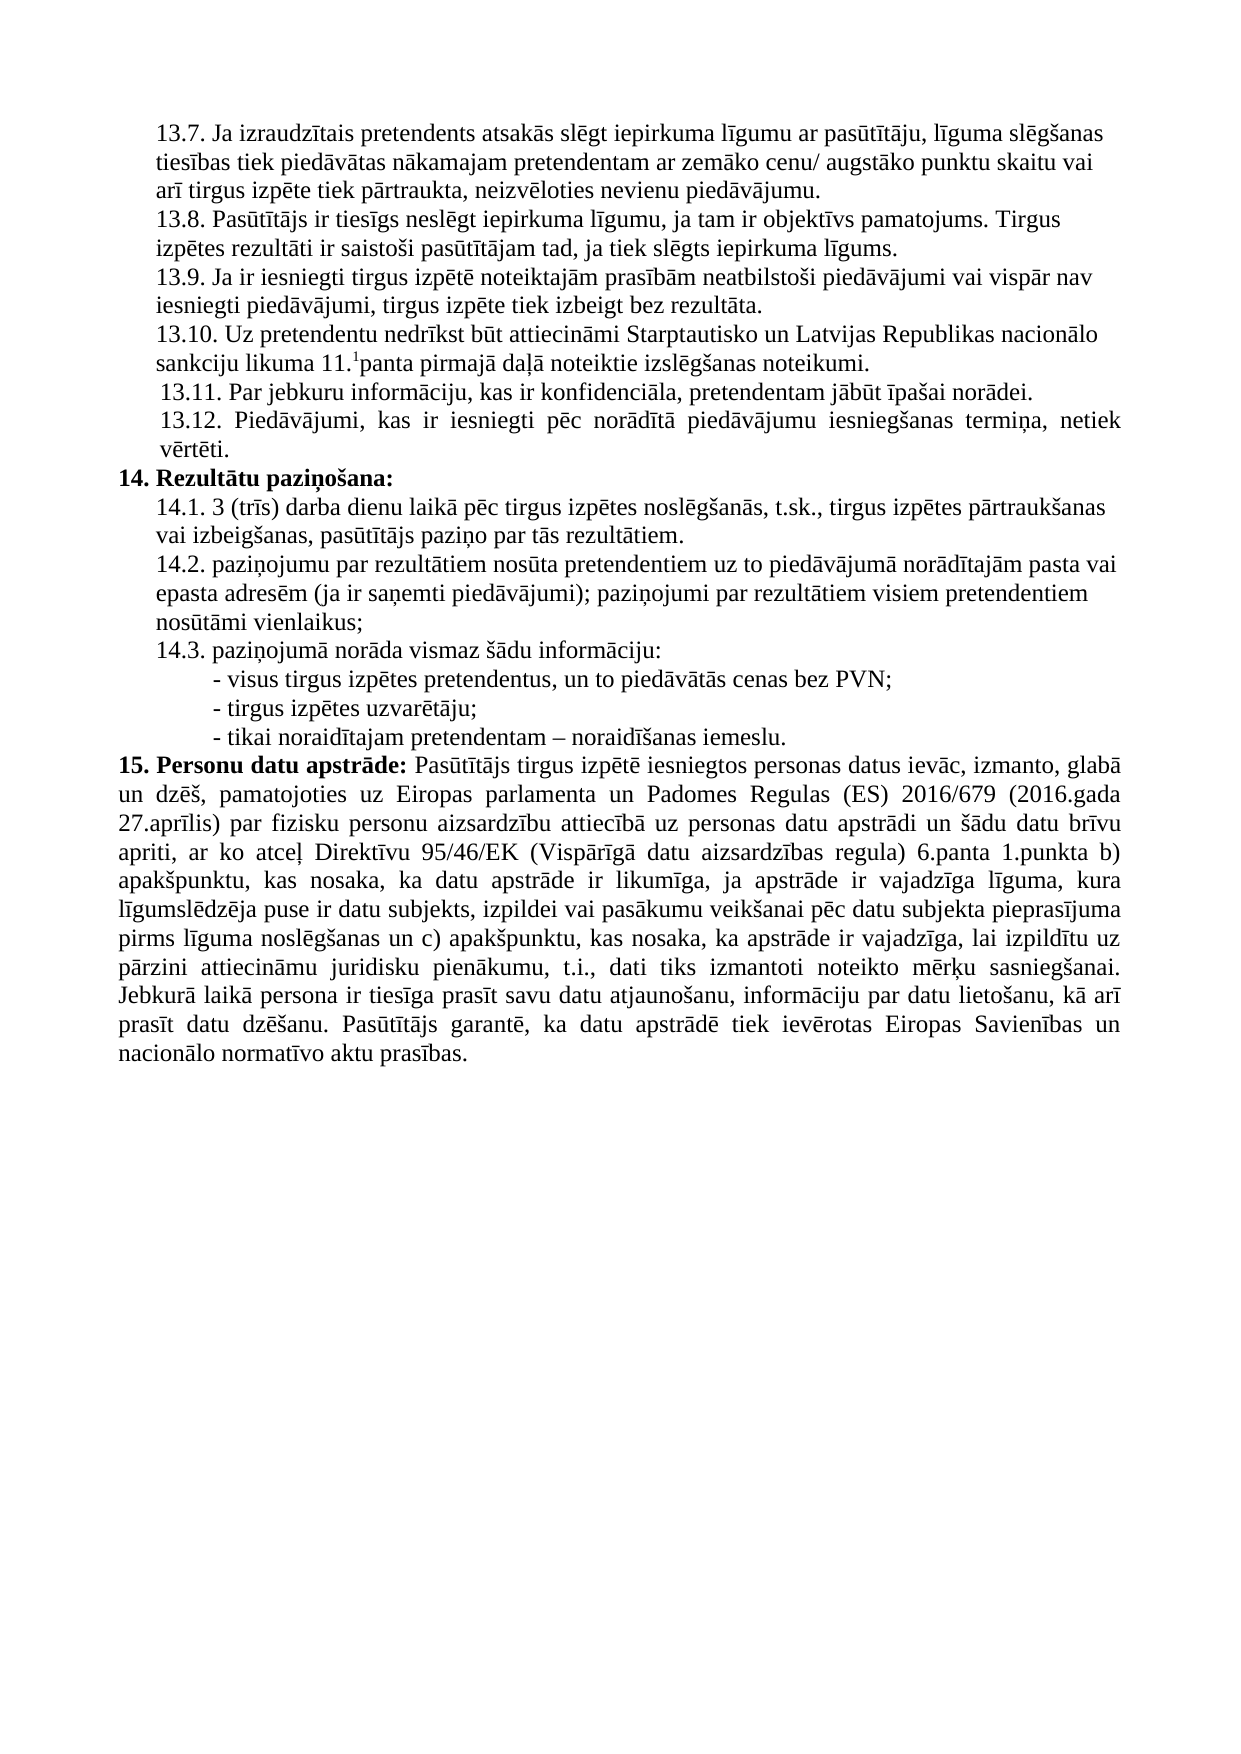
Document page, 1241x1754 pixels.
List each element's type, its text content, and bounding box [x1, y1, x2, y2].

list 14.1. 3 (trīs) darba dienu laikā pēc tirgus izpētes noslēgšanās, t.sk., tirgus izpētes pārtraukšanas vai izbeigšanas, pasūtītājs paziņo par tās rezultātiem. [118, 492, 1122, 549]
list - tirgus izpētes uzvarētāju; [213, 693, 1122, 722]
list 13.8. Pasūtītājs ir tiesīgs neslēgt iepirkuma līgumu, ja tam ir objektīvs pamatojums. Tirgus izpētes rezultāti ir saistoši pasūtītājam tad, ja tiek slēgts iepirkuma līgums. [118, 204, 1122, 262]
list 13.11. Par jebkuru informāciju, kas ir konfidenciāla, pretendentam jābūt īpašai norādei. [159, 377, 1122, 406]
list - tikai noraidītajam pretendentam – noraidīšanas iemeslu. [213, 722, 1122, 751]
list 14.3. paziņojumā norāda vismaz šādu informāciju: [118, 636, 1122, 664]
list 13.9. Ja ir iesniegti tirgus izpētē noteiktajām prasībām neatbilstoši piedāvājumi vai vispār nav iesniegti piedāvājumi, tirgus izpēte tiek izbeigt bez rezultāta. [118, 262, 1122, 319]
list 13.12. Piedāvājumi, kas ir iesniegti pēc norādītā piedāvājumu iesniegšanas termiņa, netiek vērtēti. [159, 406, 1122, 463]
list 13.7. Ja izraudzītais pretendents atsakās slēgt iepirkuma līgumu ar pasūtītāju, līguma slēgšanas tiesības tiek piedāvātas nākamajam pretendentam ar zemāko cenu/ augstāko punktu skaitu vai arī tirgus izpēte tiek pārtraukta, neizvēloties nevienu piedāvājumu. [118, 118, 1122, 204]
list 15. Personu datu apstrāde: Pasūtītājs tirgus izpētē iesniegtos personas datus ievāc, izmanto, glabā un dzēš, pamatojoties uz Eiropas parlamenta un Padomes Regulas (ES) 2016/679 (2016.gada 27.aprīlis) par fizisku personu aizsardzību attiecībā uz personas datu apstrādi un šādu datu brīvu apriti, ar ko atceļ Direktīvu 95/46/EK (Vispārīgā datu aizsardzības regula) 6.panta 1.punkta b) apakšpunktu, kas nosaka, ka datu apstrāde ir likumīga, ja apstrāde ir vajadzīga līguma, kura līgumslēdzēja puse ir datu subjekts, izpildei vai pasākumu veikšanai pēc datu subjekta pieprasījuma pirms līguma noslēgšanas un c) apakšpunktu, kas nosaka, ka apstrāde ir vajadzīga, lai izpildītu uz pārzini attiecināmu juridisku pienākumu, t.i., dati tiks izmantoti noteikto mērķu sasniegšanai. Jebkurā laikā persona ir tiesīga prasīt savu datu atjaunošanu, informāciju par datu lietošanu, kā arī prasīt datu dzēšanu. Pasūtītājs garantē, ka datu apstrādē tiek ievērotas Eiropas Savienības un nacionālo normatīvo aktu prasības. [118, 751, 1122, 1067]
list 13.10. Uz pretendentu nedrīkst būt attiecināmi Starptautisko un Latvijas Republikas nacionālo sankciju likuma 11.1panta pirmajā daļā noteiktie izslēgšanas noteikumi. [118, 319, 1122, 377]
list - visus tirgus izpētes pretendentus, un to piedāvātās cenas bez PVN; [213, 664, 1122, 693]
list 14.2. paziņojumu par rezultātiem nosūta pretendentiem uz to piedāvājumā norādītajām pasta vai epasta adresēm (ja ir saņemti piedāvājumi); paziņojumi par rezultātiem visiem pretendentiem nosūtāmi vienlaikus; [118, 549, 1122, 636]
list 14. Rezultātu paziņošana: [118, 463, 1122, 492]
